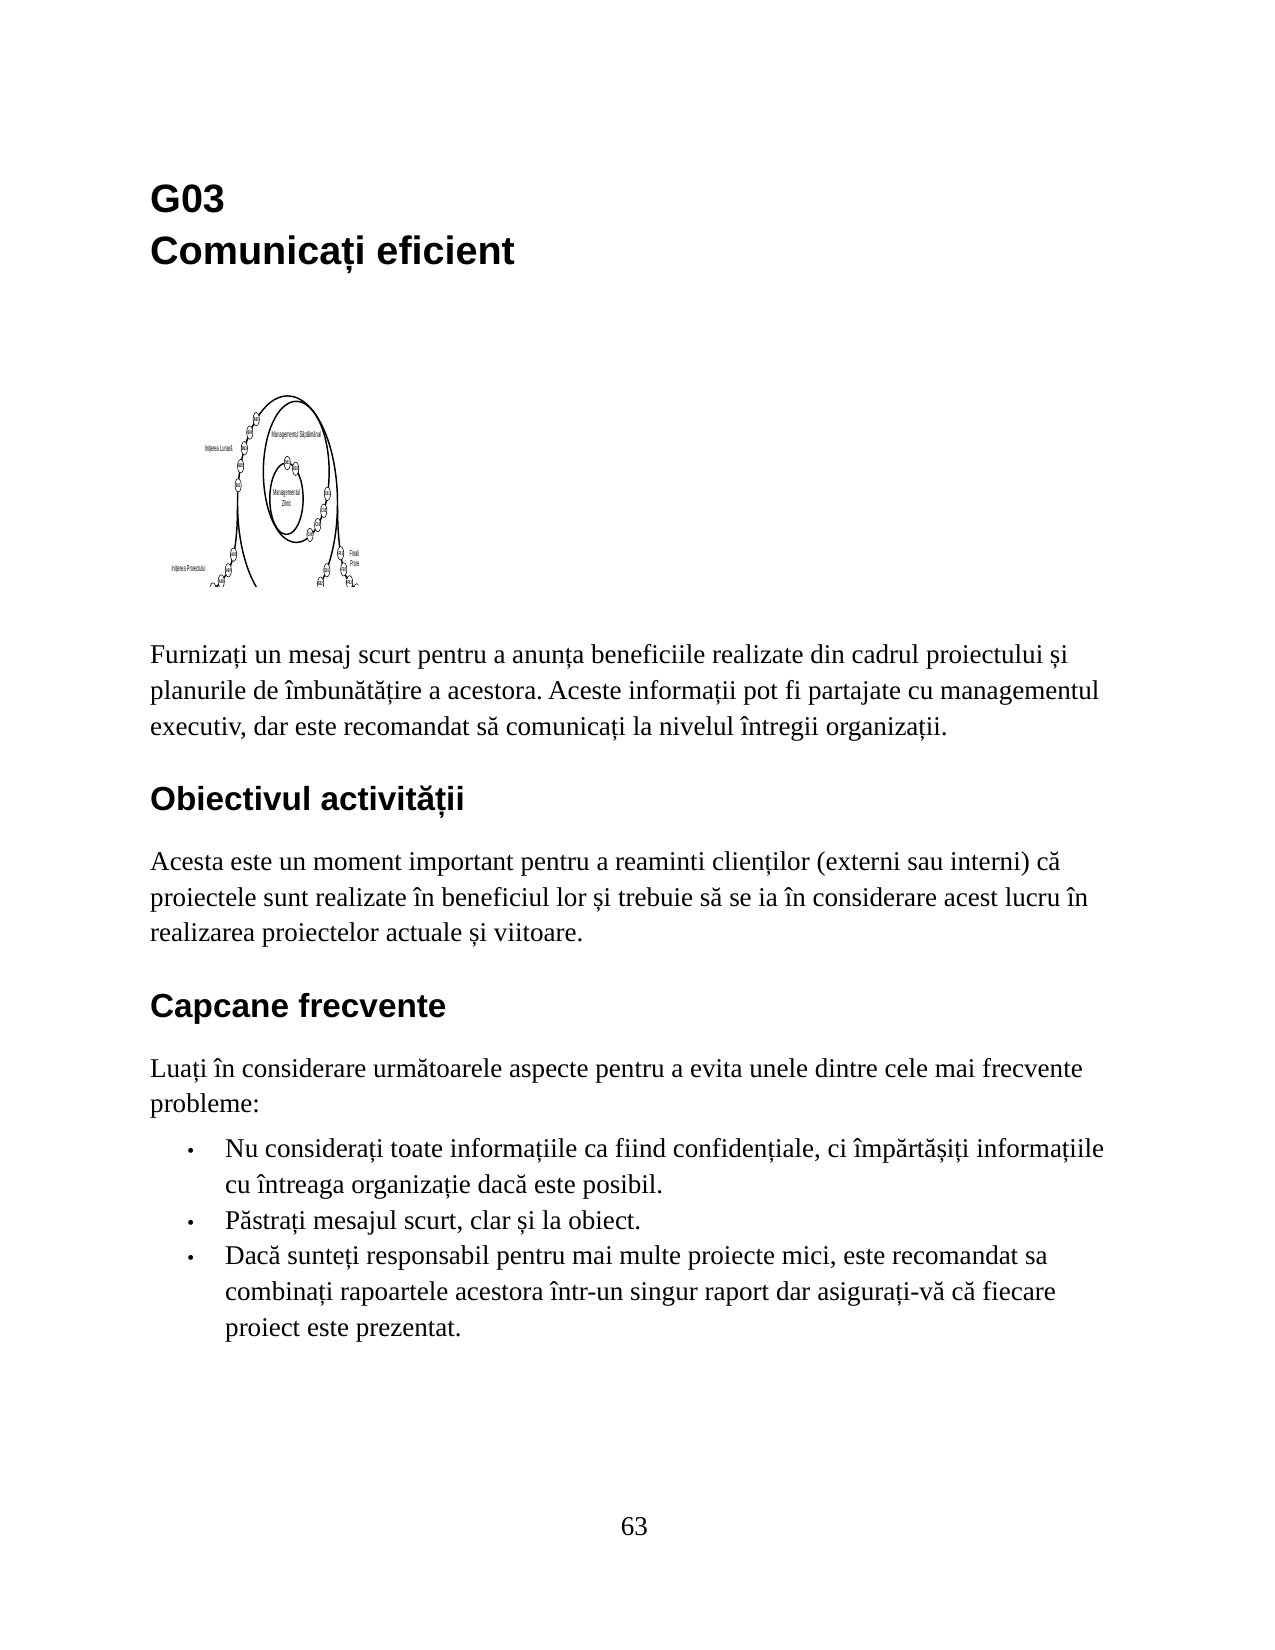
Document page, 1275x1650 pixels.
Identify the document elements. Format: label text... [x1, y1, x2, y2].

text Furnizați un mesaj scurt pentru a anunța beneficiile realizate din cadrul proiectului și planurile de îmbunătățire a acestora. Aceste informații pot fi partajate cu managementul executiv, dar este recomandat să comunicați la nivelul întregii organizații. [150, 638, 1125, 741]
list Dacă sunteți responsabil pentru mai multe proiecte mici, este recomandat sa combinați rapoartele acestora într-un singur raport dar asigurați-vă că fiecare proiect este prezentat. [187, 1239, 1125, 1342]
subtitle Capcane frecvente [150, 986, 1125, 1025]
subtitle Obiectivul activității [150, 779, 1125, 818]
text Acesta este un moment important pentru a reaminti clienților (externi sau interni) că proiectele sunt realizate în beneficiul lor și trebuie să se ia în considerare acest lucru în realizarea proiectelor actuale și viitoare. [150, 845, 1125, 948]
text Luați în considerare următoarele aspecte pentru a evita unele dintre cele mai frecvente probleme: [150, 1052, 1125, 1119]
list Păstrați mesajul scurt, clar și la obiect. [187, 1204, 1125, 1235]
subtitle G03 Comunicați eficient [150, 175, 1125, 273]
list Nu considerați toate informațiile ca fiind confidențiale, ci împărtășiți informațiile cu întreaga organizație dacă este posibil. [187, 1132, 1125, 1199]
